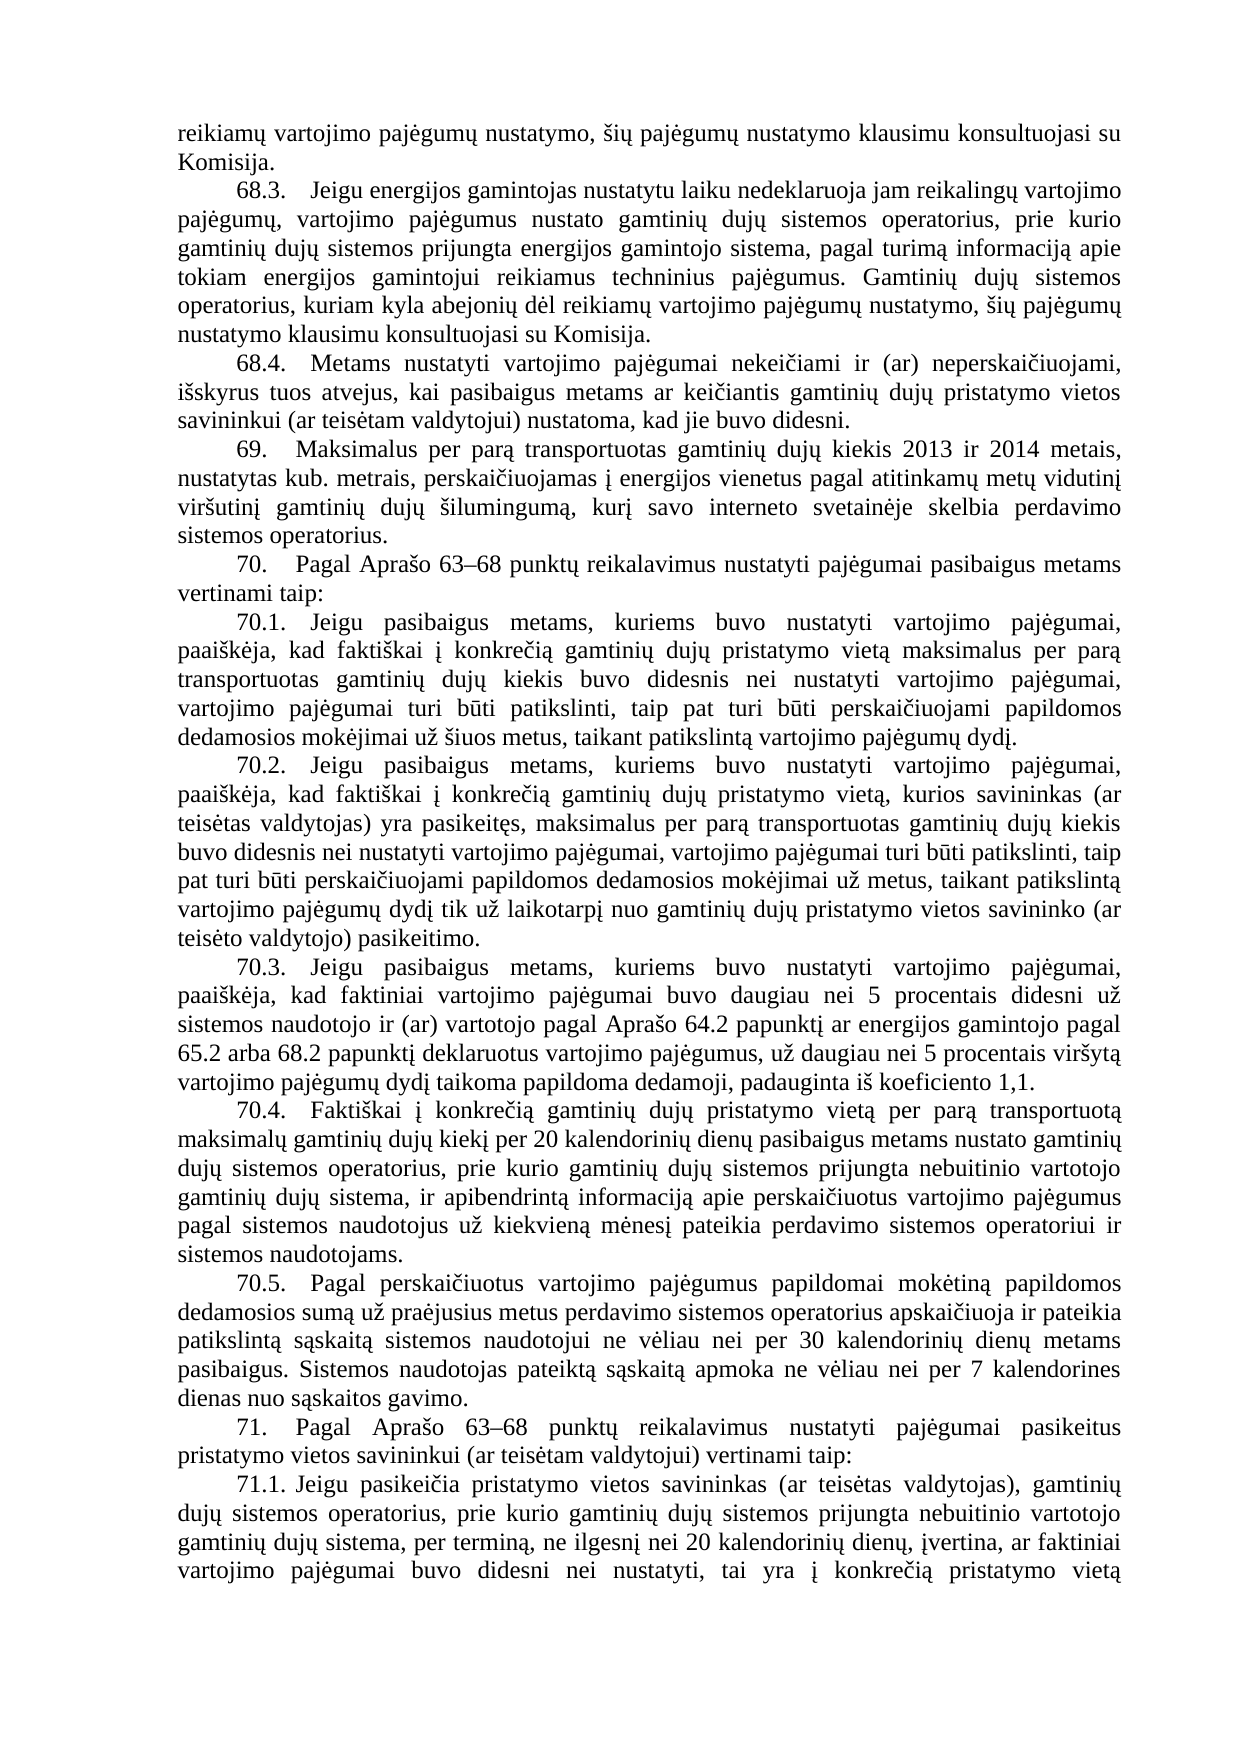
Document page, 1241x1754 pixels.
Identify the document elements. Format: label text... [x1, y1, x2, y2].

text 70.2. Jeigu pasibaigus metams, kuriems buvo nustatyti vartojimo pajėgumai, paaiškėja, kad faktiškai į konkrečią gamtinių dujų pristatymo vietą, kurios savininkas (ar teisėtas valdytojas) yra pasikeitęs, maksimalus per parą transportuotas gamtinių dujų kiekis buvo didesnis nei nustatyti vartojimo pajėgumai, vartojimo pajėgumai turi būti patikslinti, taip pat turi būti perskaičiuojami papildomos dedamosios mokėjimai už metus, taikant patikslintą vartojimo pajėgumų dydį tik už laikotarpį nuo gamtinių dujų pristatymo vietos savininko (ar teisėto valdytojo) pasikeitimo. [177, 751, 1122, 952]
text 69. Maksimalus per parą transportuotas gamtinių dujų kiekis 2013 ir 2014 metais, nustatytas kub. metrais, perskaičiuojamas į energijos vienetus pagal atitinkamų metų vidutinį viršutinį gamtinių dujų šilumingumą, kurį savo interneto svetainėje skelbia perdavimo sistemos operatorius. [177, 434, 1122, 549]
text 70.5. Pagal perskaičiuotus vartojimo pajėgumus papildomai mokėtiną papildomos dedamosios sumą už praėjusius metus perdavimo sistemos operatorius apskaičiuoja ir pateikia patikslintą sąskaitą sistemos naudotojui ne vėliau nei per 30 kalendorinių dienų metams pasibaigus. Sistemos naudotojas pateiktą sąskaitą apmoka ne vėliau nei per 7 kalendorines dienas nuo sąskaitos gavimo. [177, 1268, 1122, 1412]
text 70.4. Faktiškai į konkrečią gamtinių dujų pristatymo vietą per parą transportuotą maksimalų gamtinių dujų kiekį per 20 kalendorinių dienų pasibaigus metams nustato gamtinių dujų sistemos operatorius, prie kurio gamtinių dujų sistemos prijungta nebuitinio vartotojo gamtinių dujų sistema, ir apibendrintą informaciją apie perskaičiuotus vartojimo pajėgumus pagal sistemos naudotojus už kiekvieną mėnesį pateikia perdavimo sistemos operatoriui ir sistemos naudotojams. [177, 1096, 1122, 1268]
text 68.3. Jeigu energijos gamintojas nustatytu laiku nedeklaruoja jam reikalingų vartojimo pajėgumų, vartojimo pajėgumus nustato gamtinių dujų sistemos operatorius, prie kurio gamtinių dujų sistemos prijungta energijos gamintojo sistema, pagal turimą informaciją apie tokiam energijos gamintojui reikiamus techninius pajėgumus. Gamtinių dujų sistemos operatorius, kuriam kyla abejonių dėl reikiamų vartojimo pajėgumų nustatymo, šių pajėgumų nustatymo klausimu konsultuojasi su Komisija. [177, 176, 1122, 348]
text 70.1. Jeigu pasibaigus metams, kuriems buvo nustatyti vartojimo pajėgumai, paaiškėja, kad faktiškai į konkrečią gamtinių dujų pristatymo vietą maksimalus per parą transportuotas gamtinių dujų kiekis buvo didesnis nei nustatyti vartojimo pajėgumai, vartojimo pajėgumai turi būti patikslinti, taip pat turi būti perskaičiuojami papildomos dedamosios mokėjimai už šiuos metus, taikant patikslintą vartojimo pajėgumų dydį. [177, 607, 1122, 751]
text 68.4. Metams nustatyti vartojimo pajėgumai nekeičiami ir (ar) neperskaičiuojami, išskyrus tuos atvejus, kai pasibaigus metams ar keičiantis gamtinių dujų pristatymo vietos savininkui (ar teisėtam valdytojui) nustatoma, kad jie buvo didesni. [177, 348, 1122, 434]
text 70.3. Jeigu pasibaigus metams, kuriems buvo nustatyti vartojimo pajėgumai, paaiškėja, kad faktiniai vartojimo pajėgumai buvo daugiau nei 5 procentais didesni už sistemos naudotojo ir (ar) vartotojo pagal Aprašo 64.2 papunktį ar energijos gamintojo pagal 65.2 arba 68.2 papunktį deklaruotus vartojimo pajėgumus, už daugiau nei 5 procentais viršytą vartojimo pajėgumų dydį taikoma papildoma dedamoji, padauginta iš koeficiento 1,1. [177, 952, 1122, 1096]
text 71. Pagal Aprašo 63–68 punktų reikalavimus nustatyti pajėgumai pasikeitus pristatymo vietos savininkui (ar teisėtam valdytojui) vertinami taip: [177, 1412, 1122, 1469]
text 70. Pagal Aprašo 63–68 punktų reikalavimus nustatyti pajėgumai pasibaigus metams vertinami taip: [177, 549, 1122, 607]
text 71.1. Jeigu pasikeičia pristatymo vietos savininkas (ar teisėtas valdytojas), gamtinių dujų sistemos operatorius, prie kurio gamtinių dujų sistemos prijungta nebuitinio vartotojo gamtinių dujų sistema, per terminą, ne ilgesnį nei 20 kalendorinių dienų, įvertina, ar faktiniai vartojimo pajėgumai buvo didesni nei nustatyti, tai yra į konkrečią pristatymo vietą [177, 1469, 1122, 1584]
text reikiamų vartojimo pajėgumų nustatymo, šių pajėgumų nustatymo klausimu konsultuojasi su Komisija. [177, 118, 1122, 176]
